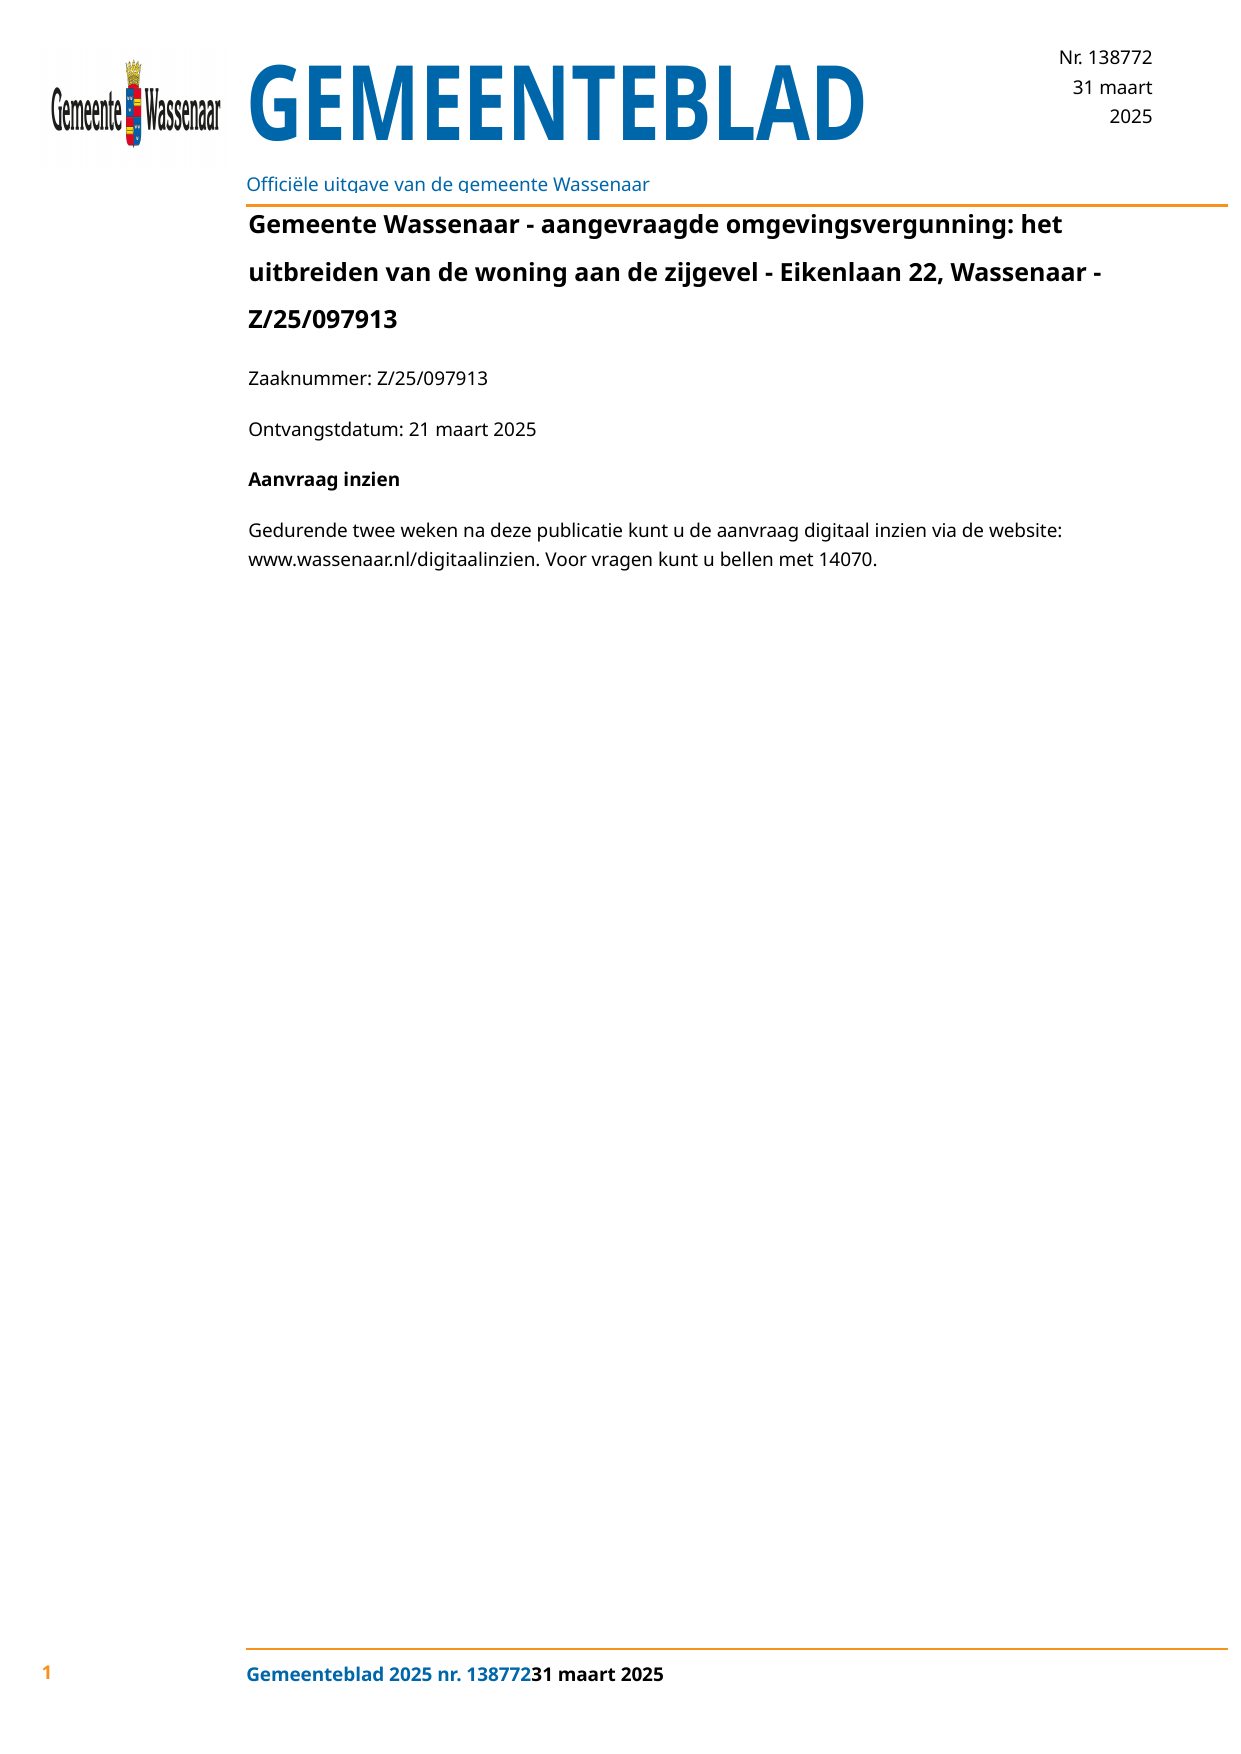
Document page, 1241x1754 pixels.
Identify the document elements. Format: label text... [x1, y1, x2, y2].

text Ontvangstdatum: 21 maart 2025 [248, 416, 1152, 442]
text Gemeente Wassenaar - aangevraagde omgevingsvergunning: het uitbreiden van de woning aan de zijgevel - Eikenlaan 22, Wassenaar - Z/25/097913 [248, 207, 1152, 336]
text Zaaknummer: Z/25/097913 [248, 366, 1152, 391]
picture [41, 47, 231, 172]
text Aanvraag inzien [248, 466, 1152, 492]
text Gedurende twee weken na deze publicatie kunt u de aanvraag digitaal inzien via de website: www.wassenaar.nl/digitaalinzien. Voor vragen kunt u bellen met 14070. [248, 517, 1152, 572]
